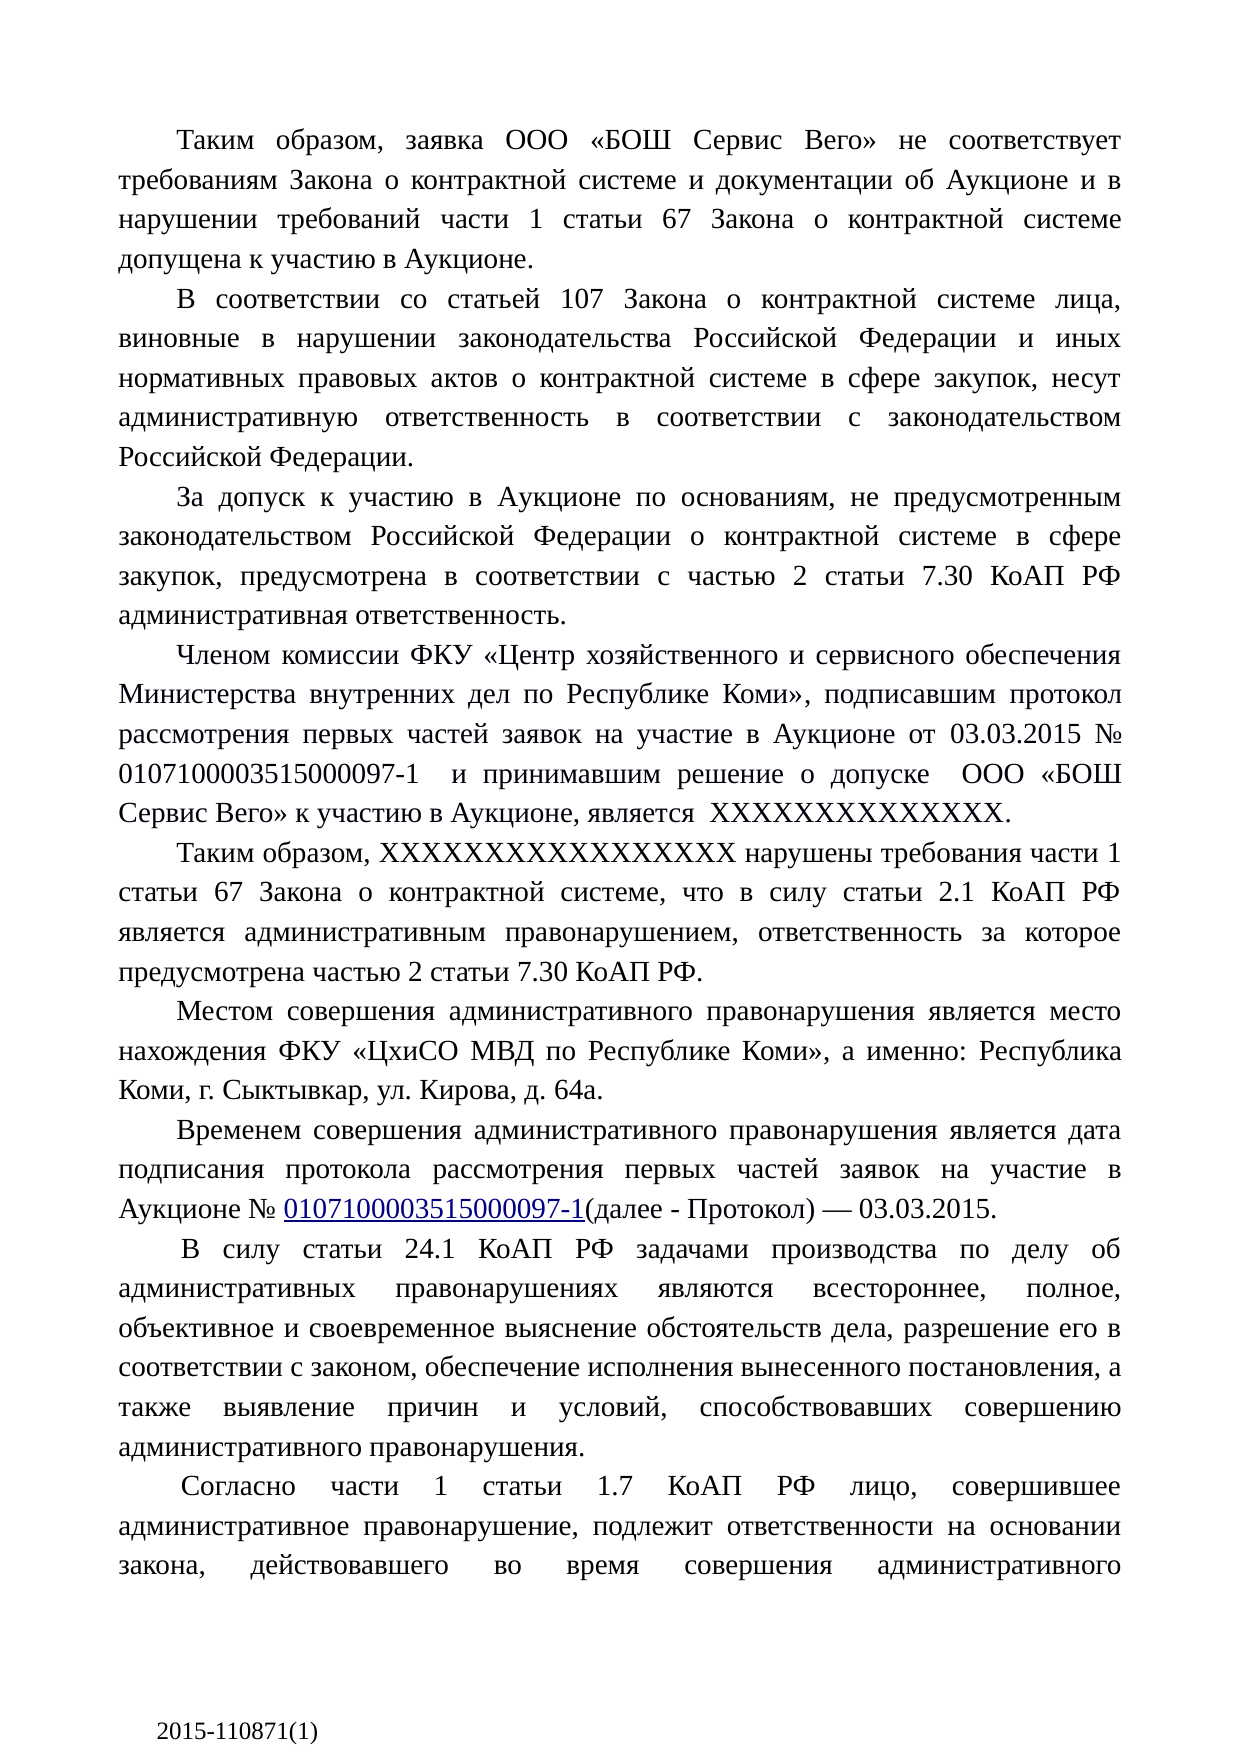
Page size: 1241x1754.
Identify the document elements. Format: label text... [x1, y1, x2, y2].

text За допуск к участию в Аукционе по основаниям, не предусмотренным законодательством Российской Федерации о контрактной системе в сфере закупок, предусмотрена в соответствии с частью 2 статьи 7.30 КоАП РФ административная ответственность. [118, 474, 1122, 633]
text Местом совершения административного правонарушения является место нахождения ФКУ «ЦхиСО МВД по Республике Коми», а именно: Республика Коми, г. Сыктывкар, ул. Кирова, д. 64а. [118, 989, 1122, 1108]
text В силу статьи 24.1 КоАП РФ задачами производства по делу об административных правонарушениях являются всестороннее, полное, объективное и своевременное выяснение обстоятельств дела, разрешение его в соответствии с законом, обеспечение исполнения вынесенного постановления, а также выявление причин и условий, способствовавших совершению административного правонарушения. [118, 1226, 1122, 1464]
text Таким образом, XXXXXXXXXXXXXXXXX нарушены требования части 1 статьи 67 Закона о контрактной системе, что в силу статьи 2.1 КоАП РФ является административным правонарушением, ответственность за которое предусмотрена частью 2 статьи 7.30 КоАП РФ. [118, 831, 1122, 989]
text Членом комиссии ФКУ «Центр хозяйственного и сервисного обеспечения Министерства внутренних дел по Республике Коми», подписавшим протокол рассмотрения первых частей заявок на участие в Аукционе от 03.03.2015 № 0107100003515000097-1 и принимавшим решение о допуске ООО «БОШ Сервис Вего» к участию в Аукционе, является XXXXXXXXXXXXXX. [118, 633, 1122, 831]
text Согласно части 1 статьи 1.7 КоАП РФ лицо, совершившее административное правонарушение, подлежит ответственности на основании закона, действовавшего во время совершения административного [118, 1464, 1122, 1583]
text Таким образом, заявка ООО «БОШ Сервис Вего» не соответствует требованиям Закона о контрактной системе и документации об Аукционе и в нарушении требований части 1 статьи 67 Закона о контрактной системе допущена к участию в Аукционе. [118, 118, 1122, 276]
text В соответствии со статьей 107 Закона о контрактной системе лица, виновные в нарушении законодательства Российской Федерации и иных нормативных правовых актов о контрактной системе в сфере закупок, несут административную ответственность в соответствии с законодательством Российской Федерации. [118, 276, 1122, 474]
text Временем совершения административного правонарушения является дата подписания протокола рассмотрения первых частей заявок на участие в Аукционе № 0107100003515000097-1(далее - Протокол) — 03.03.2015. [118, 1108, 1122, 1226]
